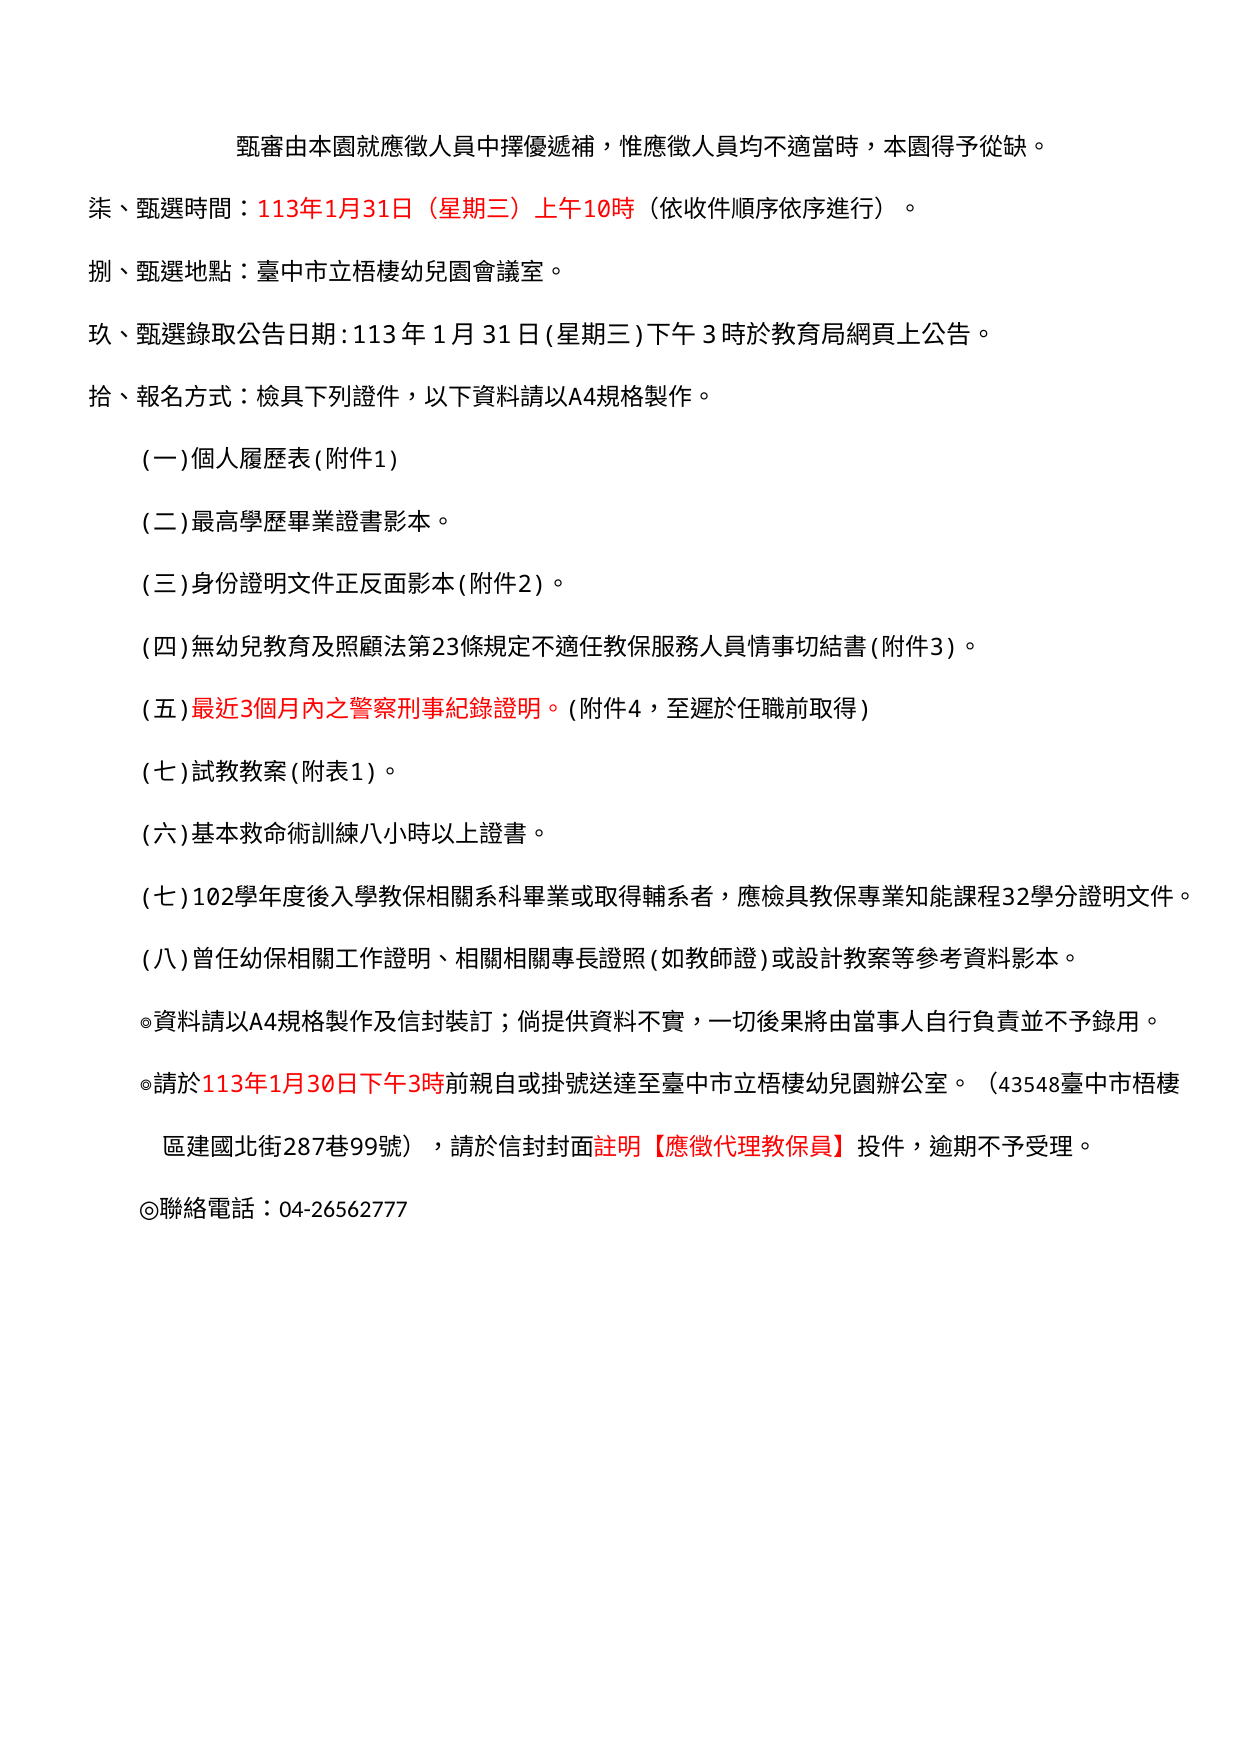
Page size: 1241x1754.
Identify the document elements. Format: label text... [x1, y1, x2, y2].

text (三)身份證明文件正反面影本(附件2)。 [139, 541, 1181, 603]
text (二)最高學歷畢業證書影本。 [139, 478, 1181, 541]
text (八)曾任幼保相關工作證明、相關相關專長證照(如教師證)或設計教案等參考資料影本。 [89, 916, 1181, 978]
text (一)個人履歷表(附件1) [139, 416, 1181, 478]
text 捌、甄選地點：臺中市立梧棲幼兒園會議室。 [89, 228, 1181, 291]
text (七)102學年度後入學教保相關系科畢業或取得輔系者，應檢具教保專業知能課程32學分證明文件。 [139, 853, 1181, 916]
text (四)無幼兒教育及照顧法第23條規定不適任教保服務人員情事切結書(附件3)。 [139, 603, 1181, 666]
text ◎聯絡電話：04-26562777 [138, 1166, 1181, 1228]
text (六)基本救命術訓練八小時以上證書。 [139, 791, 1181, 853]
text ◎請於113年1月30日下午3時前親自或掛號送達至臺中市立梧棲幼兒園辦公室。（43548臺中市梧棲區建國北街287巷99號），請於信封封面註明【應徵代理教保員】投件，逾期不予受理。 [138, 1041, 1181, 1166]
text (五)最近3個月內之警察刑事紀錄證明。(附件4，至遲於任職前取得) [139, 666, 1181, 728]
text (七)試教教案(附表1)。 [139, 728, 1181, 791]
text ◎資料請以A4規格製作及信封裝訂；倘提供資料不實，一切後果將由當事人自行負責並不予錄用。 [138, 978, 1181, 1041]
text 柒、甄選時間：113年1月31日（星期三）上午10時（依收件順序依序進行）。 [89, 166, 1181, 228]
text 甄審由本園就應徵人員中擇優遞補，惟應徵人員均不適當時，本園得予從缺。 [89, 103, 1181, 166]
text 拾、報名方式：檢具下列證件，以下資料請以A4規格製作。 [89, 353, 1181, 416]
text 玖、甄選錄取公告日期:113年1月31日(星期三)下午3時於教育局網頁上公告。 [89, 291, 1181, 353]
